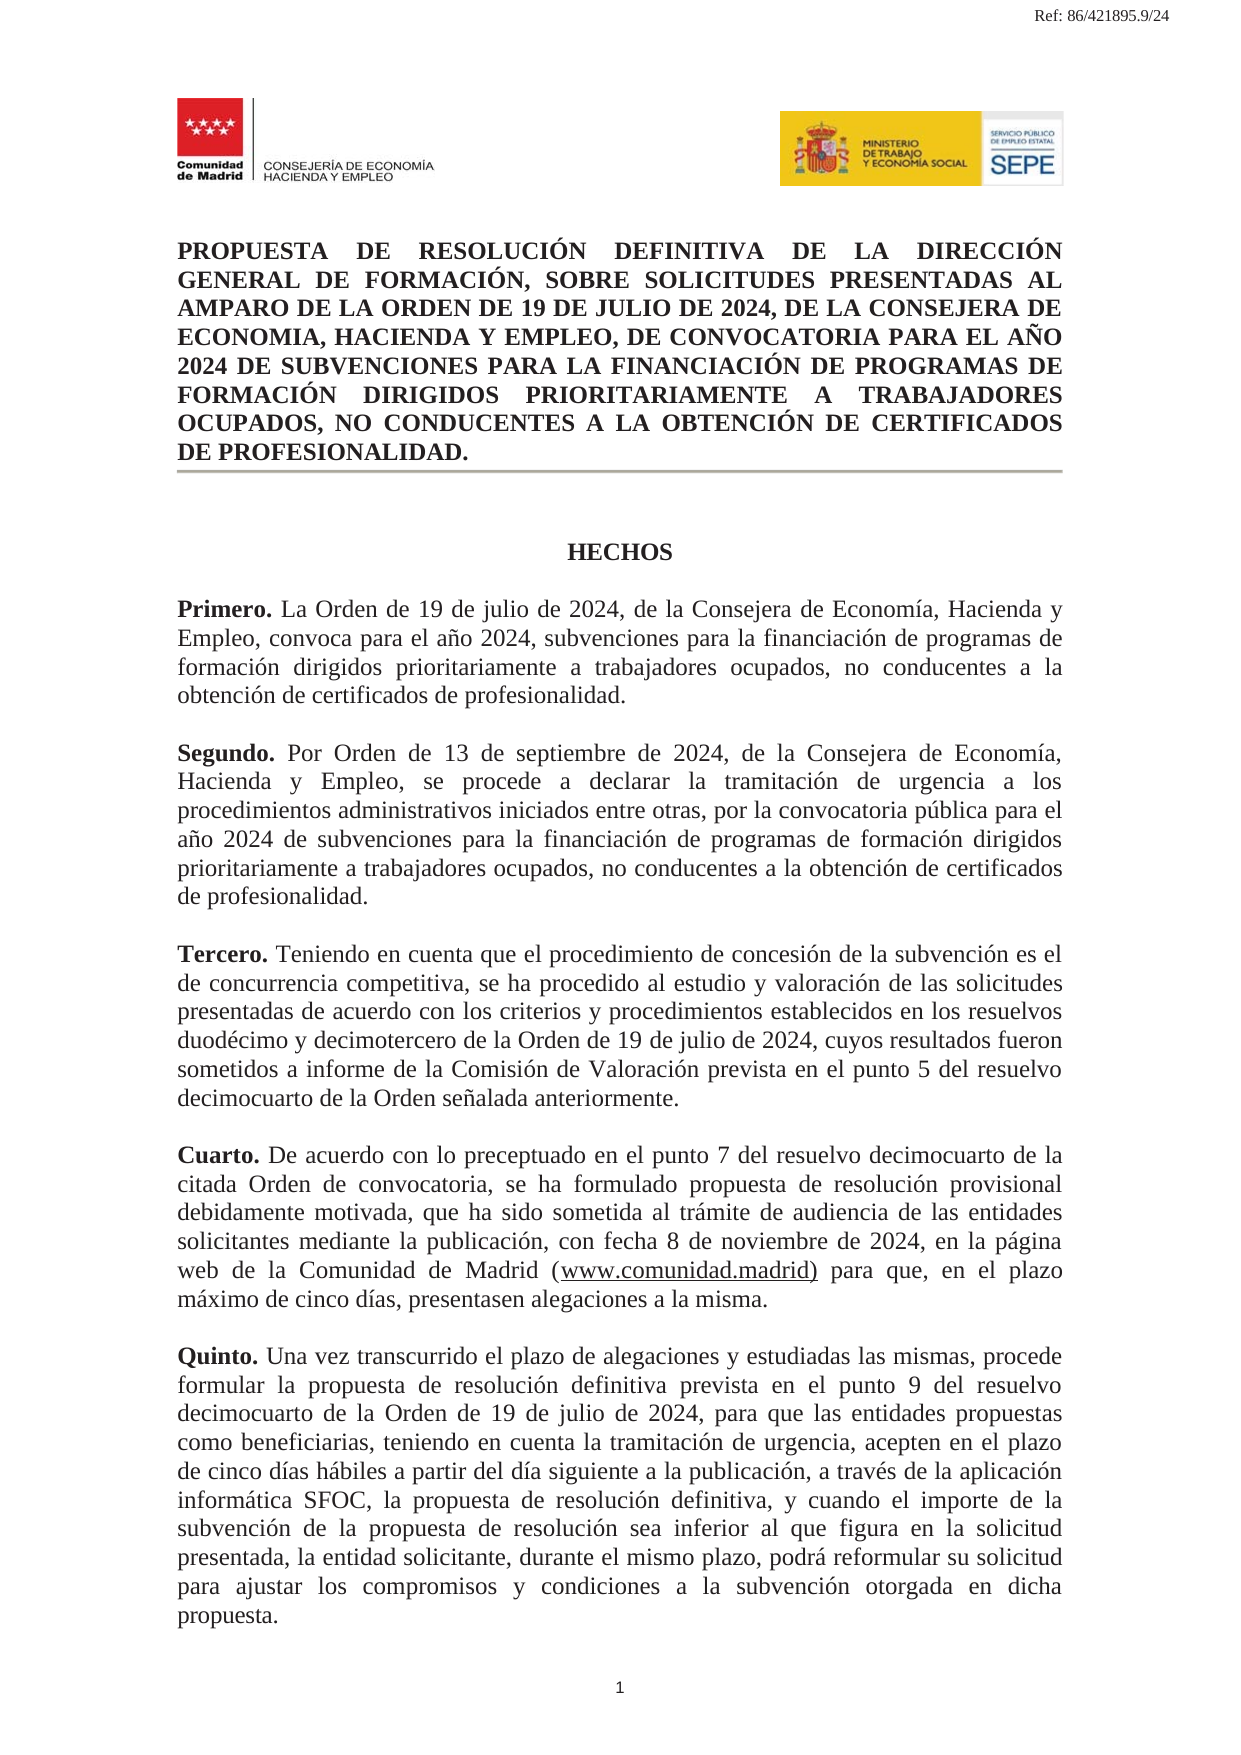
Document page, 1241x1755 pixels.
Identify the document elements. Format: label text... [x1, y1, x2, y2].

text Tercero. Teniendo en cuenta que el procedimiento de concesión de la subvención es el de concurrencia competitiva, se ha procedido al estudio y valoración de las solicitudes presentadas de acuerdo con los criterios y procedimientos establecidos en los resuelvos duodécimo y decimotercero de la Orden de 19 de julio de 2024, cuyos resultados fueron sometidos a informe de la Comisión de Valoración prevista en el punto 5 del resuelvo decimocuarto de la Orden señalada anteriormente. [177, 939, 1063, 1111]
text HECHOS [162, 537, 1078, 566]
text Primero. La Orden de 19 de julio de 2024, de la Consejera de Economía, Hacienda y Empleo, convoca para el año 2024, subvenciones para la financiación de programas de formación dirigidos prioritariamente a trabajadores ocupados, no conducentes a la obtención de certificados de profesionalidad. [177, 594, 1063, 709]
text Segundo. Por Orden de 13 de septiembre de 2024, de la Consejera de Economía, Hacienda y Empleo, se procede a declarar la tramitación de urgencia a los procedimientos administrativos iniciados entre otras, por la convocatoria pública para el año 2024 de subvenciones para la financiación de programas de formación dirigidos prioritariamente a trabajadores ocupados, no conducentes a la obtención de certificados de profesionalidad. [177, 738, 1063, 910]
text Quinto. Una vez transcurrido el plazo de alegaciones y estudiadas las mismas, procede formular la propuesta de resolución definitiva prevista en el punto 9 del resuelvo decimocuarto de la Orden de 19 de julio de 2024, para que las entidades propuestas como beneficiarias, teniendo en cuenta la tramitación de urgencia, acepten en el plazo de cinco días hábiles a partir del día siguiente a la publicación, a través de la aplicación informática SFOC, la propuesta de resolución definitiva, y cuando el importe de la subvención de la propuesta de resolución sea inferior al que figura en la solicitud presentada, la entidad solicitante, durante el mismo plazo, podrá reformular su solicitud para ajustar los compromisos y condiciones a la subvención otorgada en dicha propuesta. [177, 1341, 1063, 1628]
subtitle PROPUESTA DE RESOLUCIÓN DEFINITIVA DE LA DIRECCIÓN GENERAL DE FORMACIÓN, SOBRE SOLICITUDES PRESENTADAS AL AMPARO DE LA ORDEN DE 19 DE JULIO DE 2024, DE LA CONSEJERA DE ECONOMIA, HACIENDA Y EMPLEO, DE CONVOCATORIA PARA EL AÑO 2024 DE SUBVENCIONES PARA LA FINANCIACIÓN DE PROGRAMAS DE FORMACIÓN DIRIGIDOS PRIORITARIAMENTE A TRABAJADORES OCUPADOS, NO CONDUCENTES A LA OBTENCIÓN DE CERTIFICADOS DE PROFESIONALIDAD. [177, 236, 1063, 466]
text Cuarto. De acuerdo con lo preceptuado en el punto 7 del resuelvo decimocuarto de la citada Orden de convocatoria, se ha formulado propuesta de resolución provisional debidamente motivada, que ha sido sometida al trámite de audiencia de las entidades solicitantes mediante la publicación, con fecha 8 de noviembre de 2024, en la página web de la Comunidad de Madrid (www.comunidad.madrid) para que, en el plazo máximo de cinco días, presentasen alegaciones a la misma. [177, 1140, 1063, 1312]
text Ref: 86/421895.9/24 [162, 5, 1169, 24]
